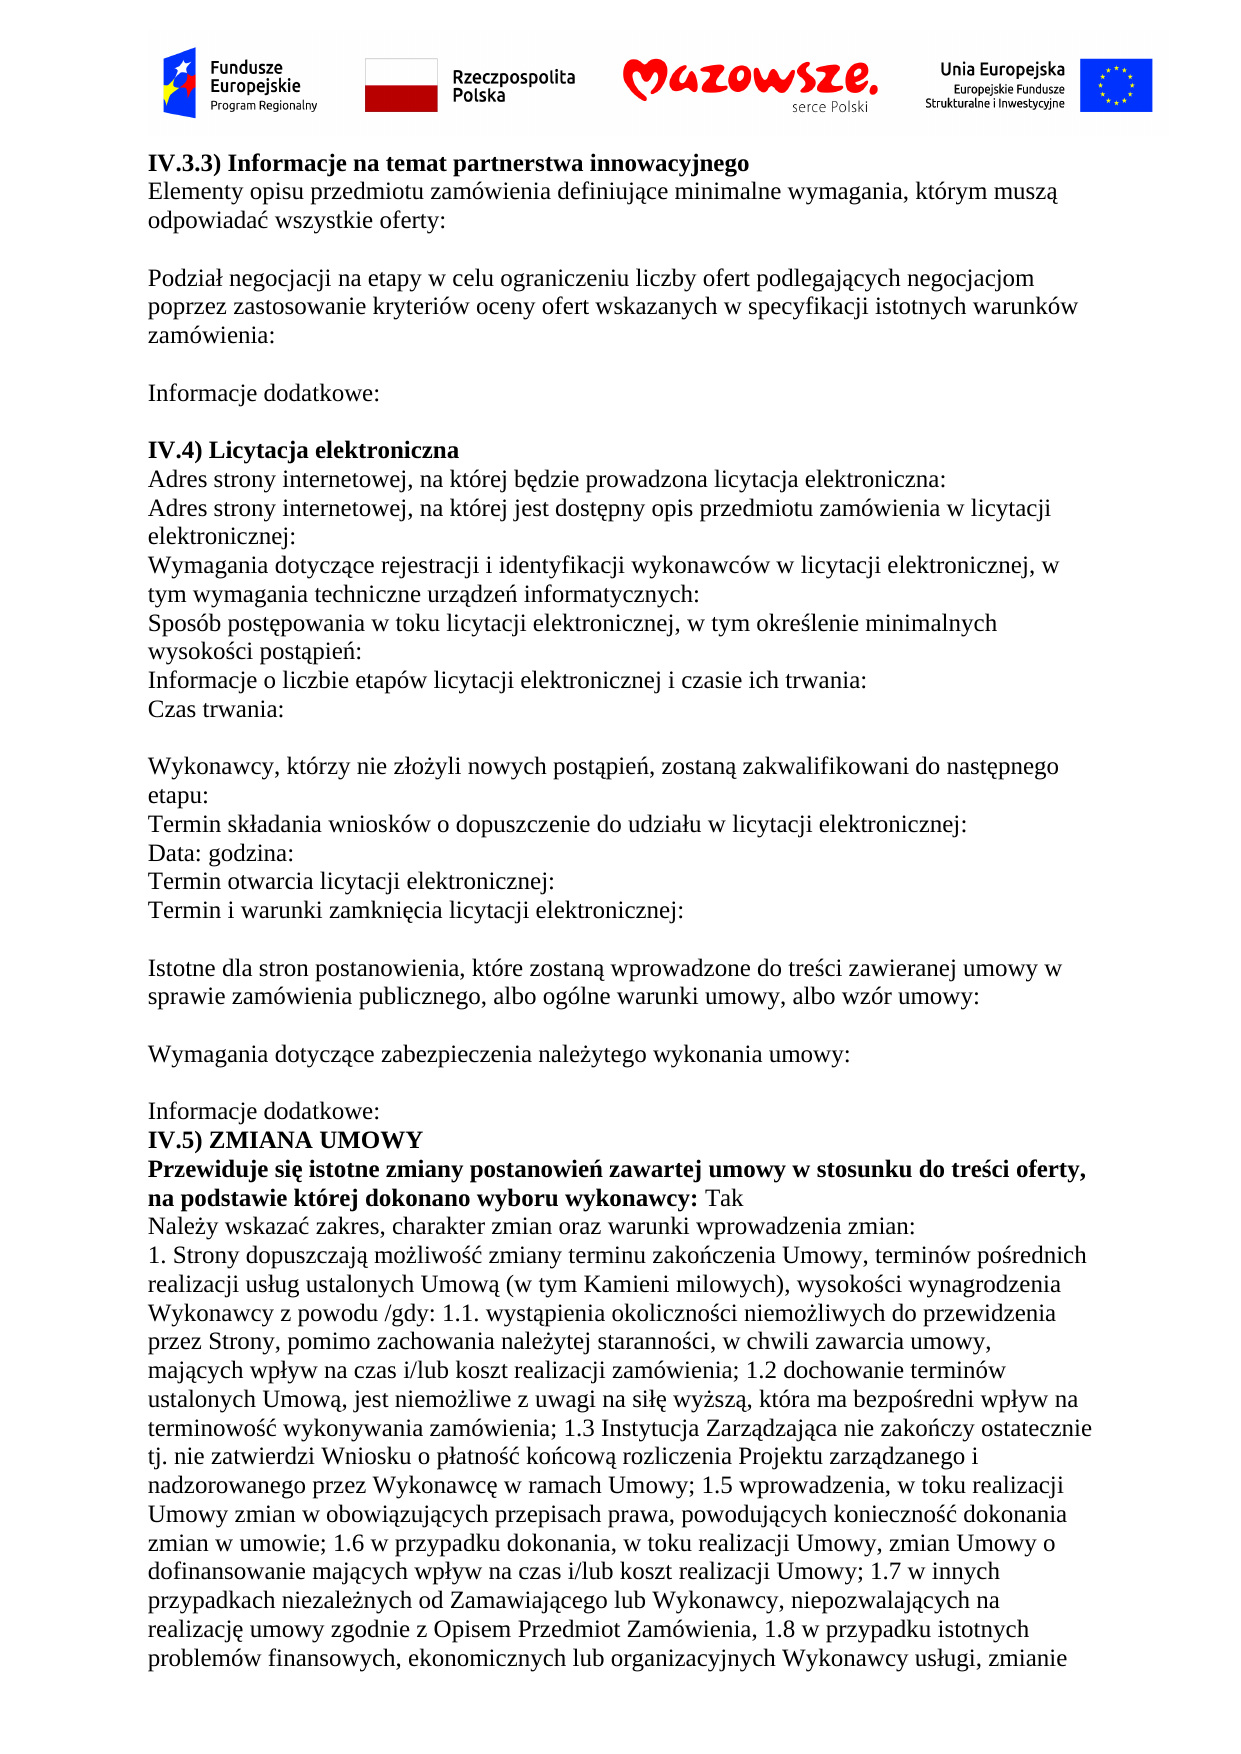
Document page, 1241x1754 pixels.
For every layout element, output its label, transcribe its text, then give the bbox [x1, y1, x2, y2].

text Sposób postępowania w toku licytacji elektronicznej, w tym określenie minimalnych wysokości postąpień: [148, 608, 1093, 665]
text Istotne dla stron postanowienia, które zostaną wprowadzone do treści zawieranej umowy w sprawie zamówienia publicznego, albo ogólne warunki umowy, albo wzór umowy: [148, 924, 1093, 1010]
text Wymagania dotyczące rejestracji i identyfikacji wykonawców w licytacji elektronicznej, w tym wymagania techniczne urządzeń informatycznych: [148, 550, 1093, 608]
text Adres strony internetowej, na której jest dostępny opis przedmiotu zamówienia w licytacji elektronicznej: [148, 493, 1093, 550]
text Wymagania dotyczące zabezpieczenia należytego wykonania umowy: [148, 1010, 1093, 1068]
text IV.5) ZMIANA UMOWY Przewiduje się istotne zmiany postanowień zawartej umowy w stosunku do treści oferty, na podstawie której dokonano wyboru wykonawcy: Tak Należy wskazać zakres, charakter zmian oraz warunki wprowadzenia zmian: 1. Strony dopuszczają możliwość zmiany terminu zakończenia Umowy, terminów pośrednich realizacji usług ustalonych Umową (w tym Kamieni milowych), wysokości wynagrodzenia Wykonawcy z powodu /gdy: 1.1. wystąpienia okoliczności niemożliwych do przewidzenia przez Strony, pomimo zachowania należytej staranności, w chwili zawarcia umowy, mających wpływ na czas i/lub koszt realizacji zamówienia; 1.2 dochowanie terminów ustalonych Umową, jest niemożliwe z uwagi na siłę wyższą, która ma bezpośredni wpływ na terminowość wykonywania zamówienia; 1.3 Instytucja Zarządzająca nie zakończy ostatecznie tj. nie zatwierdzi Wniosku o płatność końcową rozliczenia Projektu zarządzanego i nadzorowanego przez Wykonawcę w ramach Umowy; 1.5 wprowadzenia, w toku realizacji Umowy zmian w obowiązujących przepisach prawa, powodujących konieczność dokonania zmian w umowie; 1.6 w przypadku dokonania, w toku realizacji Umowy, zmian Umowy o dofinansowanie mających wpływ na czas i/lub koszt realizacji Umowy; 1.7 w innych przypadkach niezależnych od Zamawiającego lub Wykonawcy, niepozwalających na realizację umowy zgodnie z Opisem Przedmiot Zamówienia, 1.8 w przypadku istotnych problemów finansowych, ekonomicznych lub organizacyjnych Wykonawcy usługi, zmianie [148, 1125, 1093, 1671]
text Termin i warunki zamknięcia licytacji elektronicznej: [148, 895, 1093, 924]
text Informacje dodatkowe: [148, 1068, 1093, 1125]
text Informacje o liczbie etapów licytacji elektronicznej i czasie ich trwania: [148, 665, 1093, 694]
text Czas trwania: Wykonawcy, którzy nie złożyli nowych postąpień, zostaną zakwalifikowani do następnego etapu: [148, 694, 1093, 809]
text Termin składania wniosków o dopuszczenie do udziału w licytacji elektronicznej: Data: godzina: Termin otwarcia licytacji elektronicznej: [148, 809, 1093, 895]
text IV.3.3) Informacje na temat partnerstwa innowacyjnego Elementy opisu przedmiotu zamówienia definiujące minimalne wymagania, którym muszą odpowiadać wszystkie oferty: Podział negocjacji na etapy w celu ograniczeniu liczby ofert podlegających negocjacjom poprzez zastosowanie kryteriów oceny ofert wskazanych w specyfikacji istotnych warunków zamówienia: Informacje dodatkowe: IV.4) Licytacja elektroniczna Adres strony internetowej, na której będzie prowadzona licytacja elektroniczna: [148, 148, 1093, 493]
